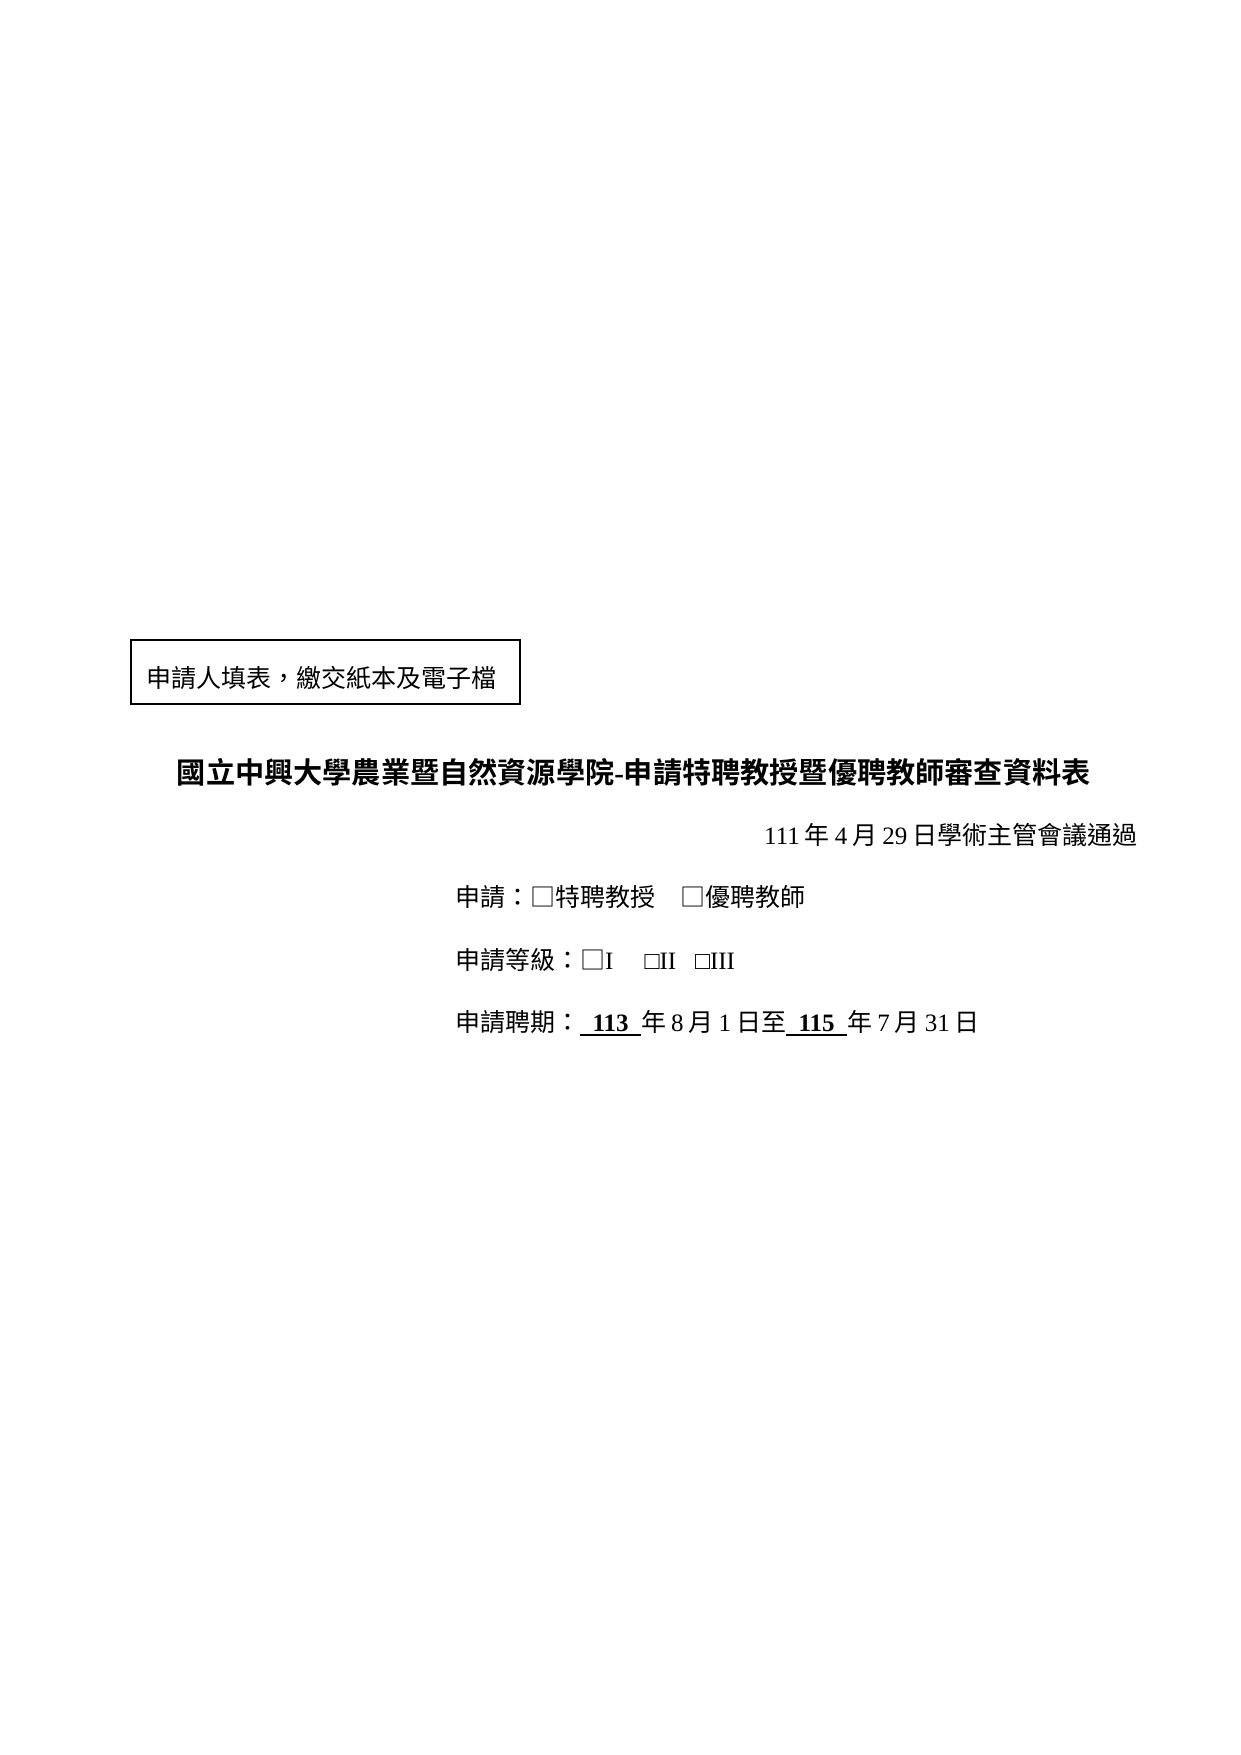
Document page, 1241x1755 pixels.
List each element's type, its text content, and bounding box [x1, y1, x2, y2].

text 申請聘期： 113 年8月1日至 115 年7月31日 [455, 979, 1137, 1042]
text 申請：□特聘教授 □優聘教師 [455, 854, 1137, 917]
text 申請等級：□I □II □III [455, 917, 1137, 979]
text 申請人填表，繳交紙本及電子檔 [146, 658, 504, 694]
text 111年4月29日學術主管會議通過 [455, 792, 1137, 854]
text 國立中興大學農業暨自然資源學院-申請特聘教授暨優聘教師審查資料表 [130, 729, 1137, 792]
text [132, 641, 519, 703]
